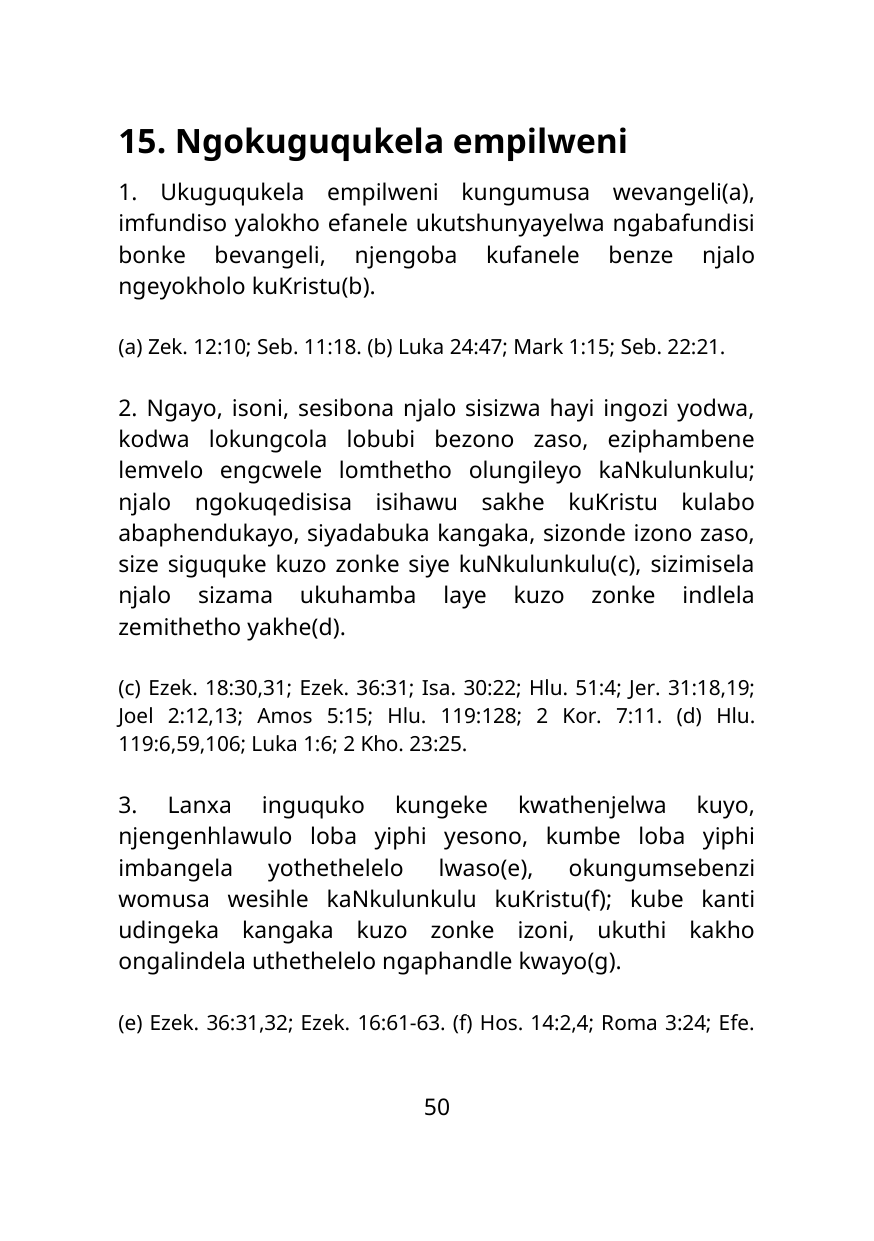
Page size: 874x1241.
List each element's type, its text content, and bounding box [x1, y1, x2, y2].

text 2. Ngayo, isoni, sesibona njalo sisizwa hayi ingozi yodwa, kodwa lokungcola lobubi bezono zaso, eziphambene lemvelo engcwele lomthetho olungileyo kaNkulunkulu; njalo ngokuqedisisa isihawu sakhe kuKristu kulabo abaphendukayo, siyadabuka kangaka, sizonde izono zaso, size siguquke kuzo zonke siye kuNkulunkulu(c), sizimisela njalo sizama ukuhamba laye kuzo zonke indlela zemithetho yakhe(d). [118, 392, 756, 642]
text 1. Ukuguqukela empilweni kungumusa wevangeli(a), imfundiso yalokho efanele ukutshunyayelwa ngabafundisi bonke bevangeli, njengoba kufanele benze njalo ngeyokholo kuKristu(b). [118, 176, 756, 301]
subtitle 15. Ngokuguqukela empilweni [118, 118, 756, 164]
text (c) Ezek. 18:30,31; Ezek. 36:31; Isa. 30:22; Hlu. 51:4; Jer. 31:18,19; Joel 2:12,13; Amos 5:15; Hlu. 119:128; 2 Kor. 7:11. (d) Hlu. 119:6,59,106; Luka 1:6; 2 Kho. 23:25. [118, 673, 756, 758]
text (e) Ezek. 36:31,32; Ezek. 16:61-63. (f) Hos. 14:2,4; Roma 3:24; Efe. [118, 1008, 756, 1036]
text 3. Lanxa inguquko kungeke kwathenjelwa kuyo, njengenhlawulo loba yiphi yesono, kumbe loba yiphi imbangela yothethelelo lwaso(e), okungumsebenzi womusa wesihle kaNkulunkulu kuKristu(f); kube kanti udingeka kangaka kuzo zonke izoni, ukuthi kakho ongalindela uthethelelo ngaphandle kwayo(g). [118, 789, 756, 977]
text (a) Zek. 12:10; Seb. 11:18. (b) Luka 24:47; Mark 1:15; Seb. 22:21. [118, 332, 756, 361]
